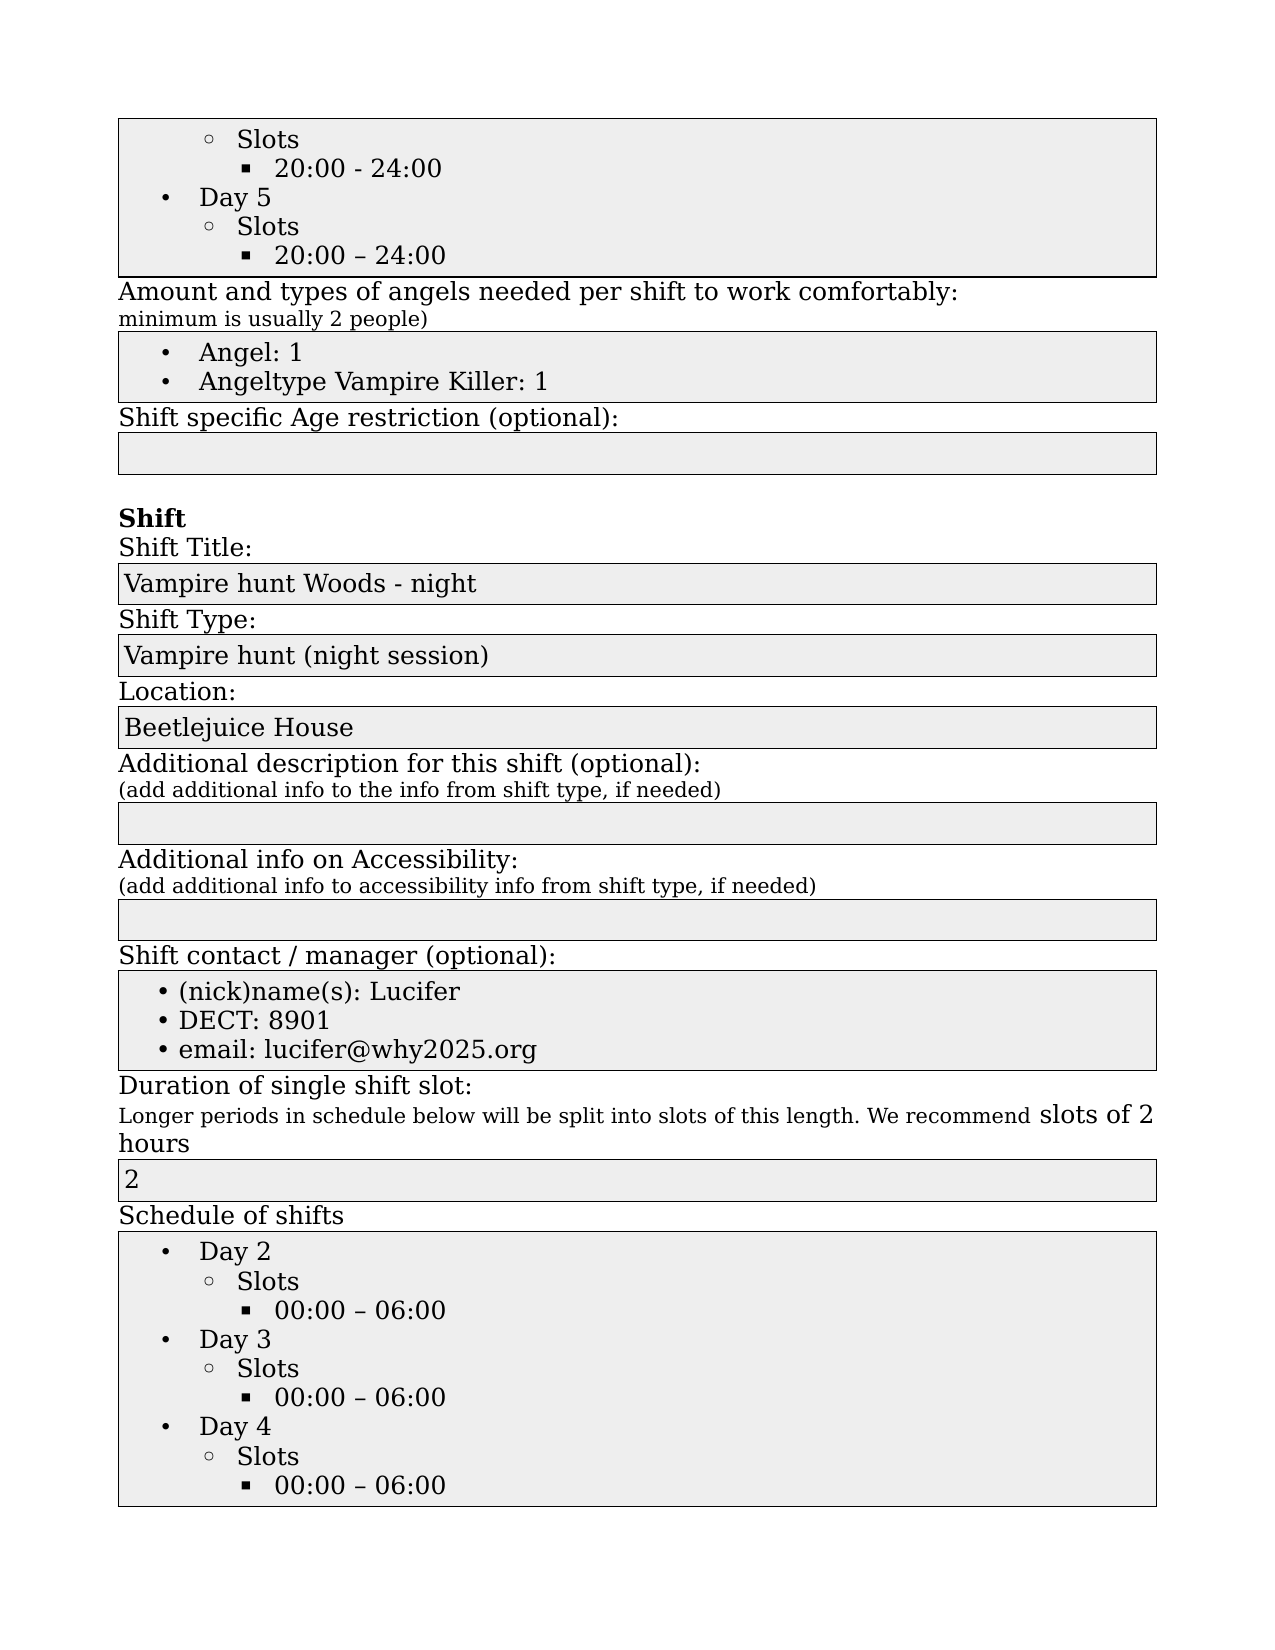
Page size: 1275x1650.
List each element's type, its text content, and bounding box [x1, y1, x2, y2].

table_header Vampire hunt Woods - night [119, 564, 1156, 604]
text Schedule of shifts [118, 1202, 1157, 1231]
text Location: [118, 677, 1157, 706]
text Amount and types of angels needed per shift to work comfortably: [118, 278, 1157, 307]
table_header • (nick)name(s): Lucifer • DECT: 8901 • email: lucifer@why2025.org [119, 971, 1156, 1070]
table_header Day 1 Slots 20:00 – 24:00 Day 2 Slots 20:00 - 24:00 Day 3 Slots 20:00 - 24:00 Day 4 Slots 20:00 - 24:00 Day 5 Slots 20:00 – 24:00 [119, 119, 1156, 276]
text Longer periods in schedule below will be split into slots of this length. We recommend slots of 2 hours [118, 1101, 1157, 1159]
table_header [119, 803, 1156, 844]
text Shift contact / manager (optional): [118, 941, 1157, 970]
text Additional info on Accessibility: [118, 845, 1157, 874]
text (add additional info to accessibility info from shift type, if needed) [118, 874, 1157, 898]
text Shift [118, 504, 1157, 533]
table_header Angel: 1 Angeltype Vampire Killer: 1 [119, 332, 1156, 402]
table_header Vampire hunt (night session) [119, 635, 1156, 676]
table_header 2 [119, 1160, 1156, 1201]
text Duration of single shift slot: [118, 1071, 1157, 1101]
text Shift Title: [118, 533, 1157, 562]
text Shift Type: [118, 605, 1157, 634]
table_header Day 2 Slots 00:00 – 06:00 Day 3 Slots 00:00 – 06:00 Day 4 Slots 00:00 – 06:00 Day 5 Slots 00:00 – 06:00 [119, 1232, 1156, 1506]
text Shift specific Age restriction (optional): [118, 403, 1157, 432]
text Additional description for this shift (optional): [118, 749, 1157, 778]
table_header Beetlejuice House [119, 707, 1156, 748]
table_header [119, 900, 1156, 940]
text minimum is usually 2 people) [118, 307, 1157, 331]
table_header [119, 433, 1156, 474]
text (add additional info to the info from shift type, if needed) [118, 778, 1157, 802]
